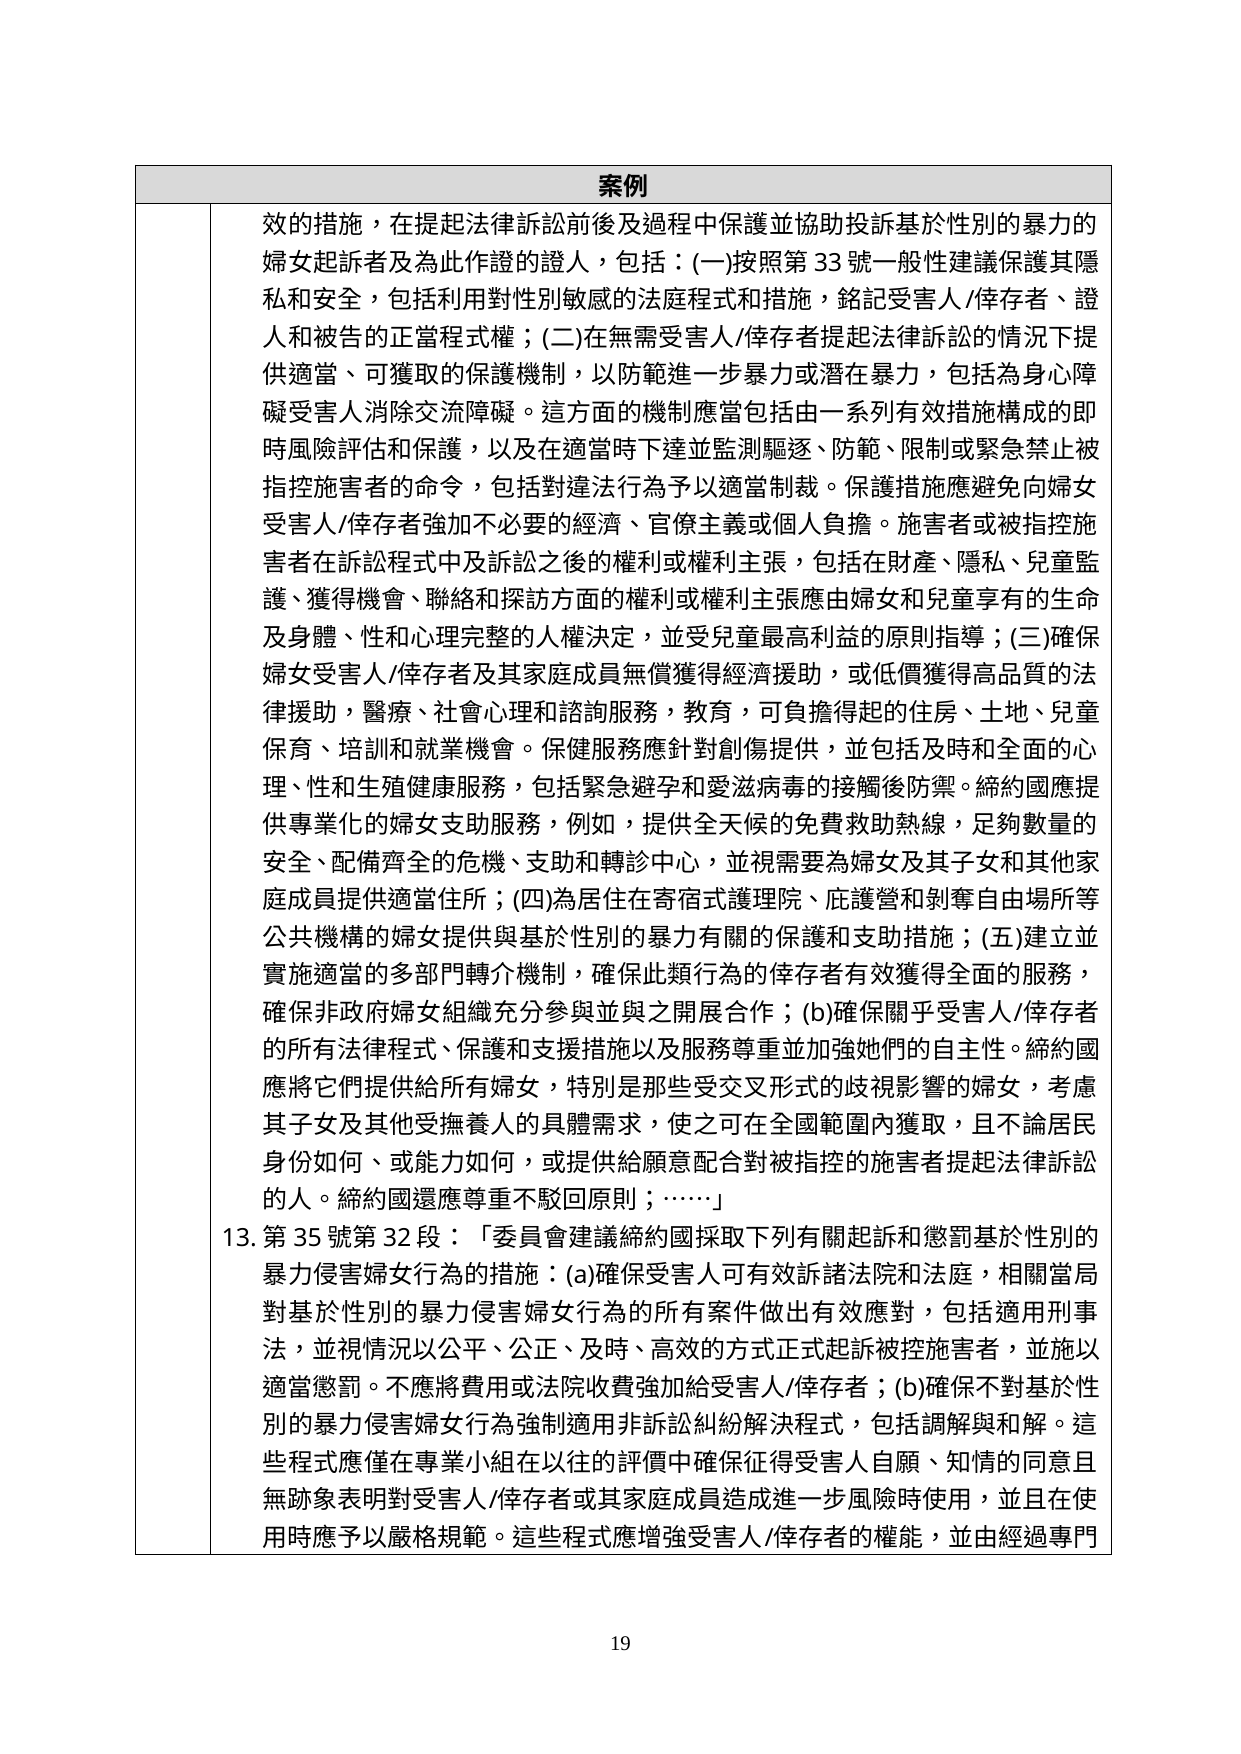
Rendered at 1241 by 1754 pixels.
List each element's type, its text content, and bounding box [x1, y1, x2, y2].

table_header 案例 [136, 166, 1111, 203]
table_cell [136, 204, 210, 1554]
table_cell 效的措施，在提起法律訴訟前後及過程中保護並協助投訴基於性別的暴力的婦女起訴者及為此作證的證人，包括：(一)按照第33號一般性建議保護其隱私和安全，包括利用對性別敏感的法庭程式和措施，銘記受害人/倖存者、證人和被告的正當程式權；(二)在無需受害人/倖存者提起法律訴訟的情況下提供適當、可獲取的保護機制，以防範進一步暴力或潛在暴力，包括為身心障礙受害人消除交流障礙。這方面的機制應當包括由一系列有效措施構成的即時風險評估和保護，以及在適當時下達並監測驅逐、防範、限制或緊急禁止被指控施害者的命令，包括對違法行為予以適當制裁。保護措施應避免向婦女受害人/倖存者強加不必要的經濟、官僚主義或個人負擔。施害者或被指控施害者在訴訟程式中及訴訟之後的權利或權利主張，包括在財產、隱私、兒童監護、獲得機會、聯絡和探訪方面的權利或權利主張應由婦女和兒童享有的生命及身體、性和心理完整的人權決定，並受兒童最高利益的原則指導；(三)確保婦女受害人/倖存者及其家庭成員無償獲得經濟援助，或低價獲得高品質的法律援助，醫療、社會心理和諮詢服務，教育，可負擔得起的住房、土地、兒童保育、培訓和就業機會。保健服務應針對創傷提供，並包括及時和全面的心理、性和生殖健康服務，包括緊急避孕和愛滋病毒的接觸後防禦。締約國應提供專業化的婦女支助服務，例如，提供全天候的免費救助熱線，足夠數量的安全、配備齊全的危機、支助和轉診中心，並視需要為婦女及其子女和其他家庭成員提供適當住所；(四)為居住在寄宿式護理院、庇護營和剝奪自由場所等公共機構的婦女提供與基於性別的暴力有關的保護和支助措施；(五)建立並實施適當的多部門轉介機制，確保此類行為的倖存者有效獲得全面的服務，確保非政府婦女組織充分參與並與之開展合作；(b)確保關乎受害人/倖存者的所有法律程式、保護和支援措施以及服務尊重並加強她們的自主性。締約國應將它們提供給所有婦女，特別是那些受交叉形式的歧視影響的婦女，考慮其子女及其他受撫養人的具體需求，使之可在全國範圍內獲取，且不論居民身份如何、或能力如何，或提供給願意配合對被指控的施害者提起法律訴訟的人。締約國還應尊重不駁回原則；……」 第35號第32段：「委員會建議締約國採取下列有關起訴和懲罰基於性別的暴力侵害婦女行為的措施：(a)確保受害人可有效訴諸法院和法庭，相關當局對基於性別的暴力侵害婦女行為的所有案件做出有效應對，包括適用刑事法，並視情況以公平、公正、及時、高效的方式正式起訴被控施害者，並施以適當懲罰。不應將費用或法院收費強加給受害人/倖存者；(b)確保不對基於性別的暴力侵害婦女行為強制適用非訴訟糾紛解決程式，包括調解與和解。這些程式應僅在專業小組在以往的評價中確保征得受害人自願、知情的同意且無跡象表明對受害人/倖存者或其家庭成員造成進一步風險時使用，並且在使用時應予以嚴格規範。這些程式應增強受害人/倖存者的權能，並由經過專門 [211, 204, 1111, 1554]
